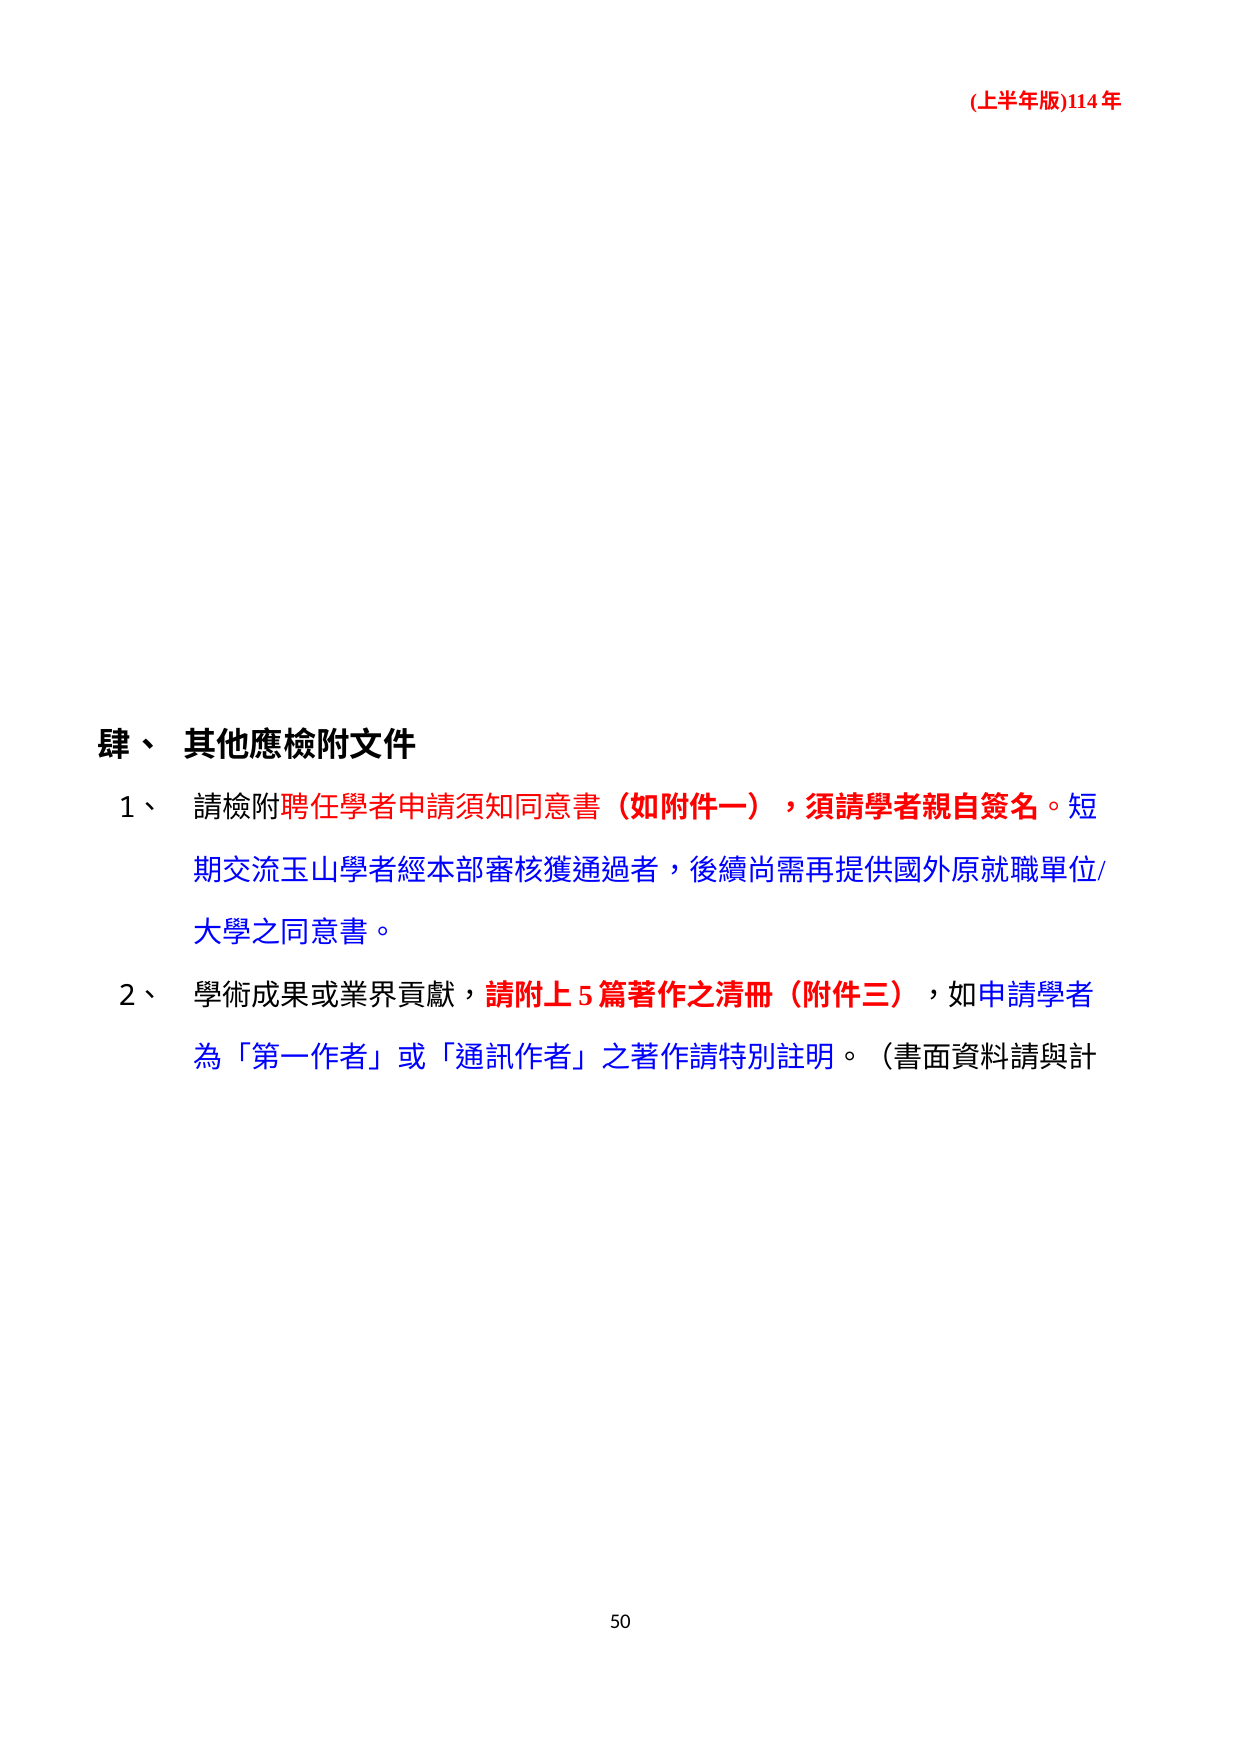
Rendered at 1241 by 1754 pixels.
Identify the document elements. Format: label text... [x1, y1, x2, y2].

list 其他應檢附文件 [98, 701, 1122, 763]
list 學術成果或業界貢獻，請附上5篇著作之清冊（附件三），如申請學者為「第一作者」或「通訊作者」之著作請特別註明。（書面資料請與計 [118, 951, 1122, 1076]
list 請檢附聘任學者申請須知同意書（如附件一），須請學者親自簽名。短期交流玉山學者經本部審核獲通過者，後續尚需再提供國外原就職單位/大學之同意書。 [118, 763, 1122, 951]
